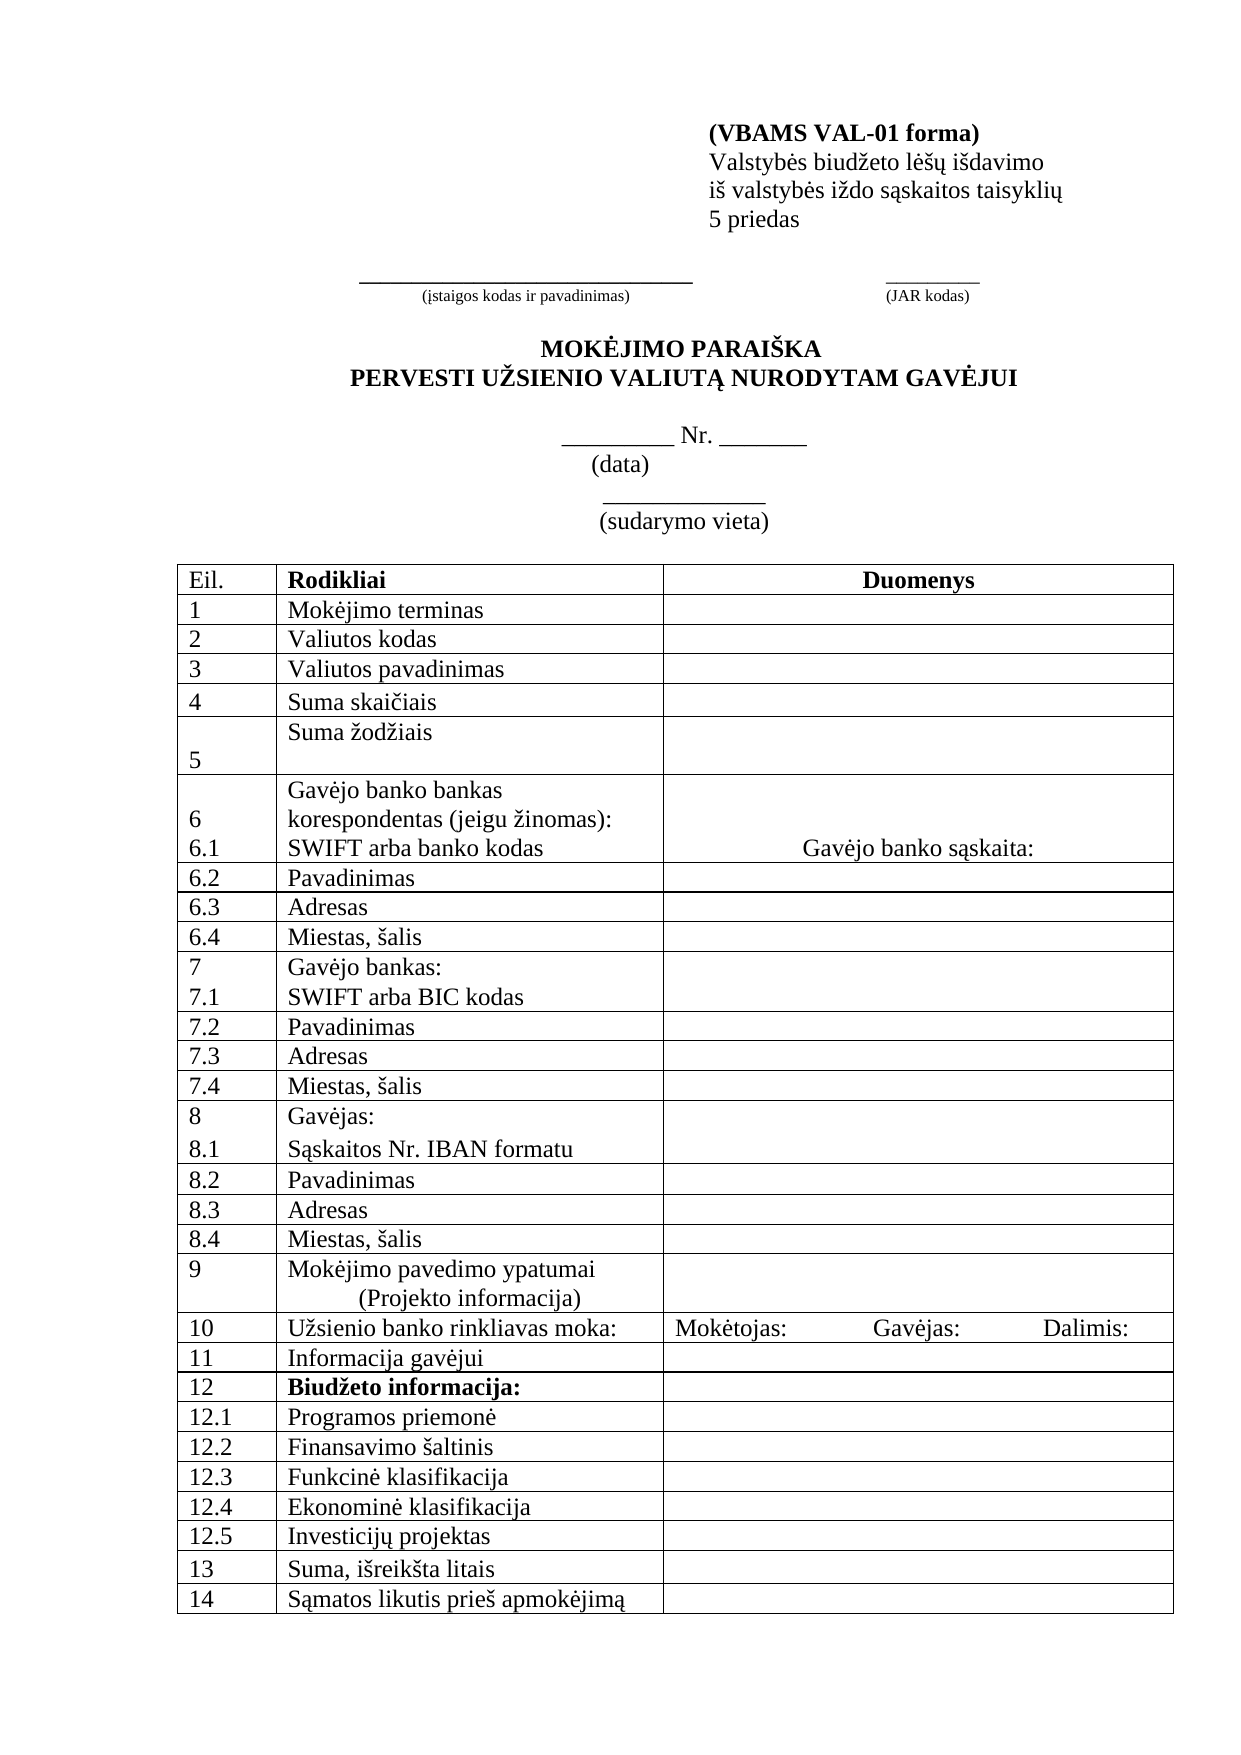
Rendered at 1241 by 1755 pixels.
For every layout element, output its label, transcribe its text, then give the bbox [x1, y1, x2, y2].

table_cell 12.1 [178, 1402, 276, 1431]
table_cell 7.3 [178, 1041, 276, 1070]
table_cell [664, 684, 1173, 716]
text Valstybės biudžeto lėšų išdavimo [709, 147, 1181, 176]
table_cell Miestas, šalis [277, 922, 663, 951]
table_cell [664, 1551, 843, 1583]
table_cell SWIFT arba BIC kodas [277, 981, 663, 1011]
table_cell Adresas [277, 893, 663, 921]
table_cell Pavadinimas [277, 1012, 663, 1040]
table_cell [664, 1373, 843, 1401]
table_cell 12.2 [178, 1432, 276, 1461]
table_cell 12.5 [178, 1521, 276, 1550]
table_cell Miestas, šalis [277, 1225, 663, 1253]
table_cell Suma žodžiais [277, 717, 663, 774]
table_cell 3 [178, 654, 276, 683]
table_cell 7.4 [178, 1071, 276, 1100]
table_cell 12.4 [178, 1492, 276, 1520]
table_cell [664, 1130, 1173, 1162]
table_cell 2 [178, 625, 276, 653]
table_cell [664, 1462, 843, 1491]
table_cell 13 [178, 1551, 276, 1583]
table_cell [664, 981, 1173, 1011]
table_cell [664, 1283, 1173, 1312]
table_cell Sąskaitos Nr. IBAN formatu [277, 1130, 663, 1162]
table_cell [664, 1521, 843, 1550]
table_cell 7.2 [178, 1012, 276, 1040]
table_cell 10 [178, 1313, 276, 1342]
table_cell Mokėjimo terminas [277, 595, 663, 623]
table_cell 8.3 [178, 1195, 276, 1223]
text iš valstybės iždo sąskaitos taisyklių [709, 176, 1181, 204]
table_cell Gavėjas: [843, 1313, 976, 1342]
table_cell 12.3 [178, 1462, 276, 1491]
table_cell Investicijų projektas [277, 1521, 663, 1550]
table_cell [976, 1551, 1173, 1583]
table_cell [664, 1402, 843, 1431]
table_cell Suma skaičiais [277, 684, 663, 716]
table_cell (Projekto informacija) [277, 1283, 663, 1312]
table_cell [664, 1071, 1173, 1100]
table_cell [976, 1402, 1173, 1431]
table_cell 11 [178, 1343, 276, 1371]
table_cell [664, 1254, 1173, 1283]
table_cell [664, 893, 1173, 921]
table_cell [843, 1373, 976, 1401]
table_cell [664, 775, 1173, 833]
text _________ Nr. _______ [187, 420, 1181, 449]
table_cell [664, 863, 1173, 891]
table_header Eil. [178, 565, 276, 594]
table_cell [664, 717, 1173, 774]
table_cell 6.1 [178, 833, 276, 862]
table_cell [843, 1402, 976, 1431]
table_header Rodikliai [277, 565, 663, 594]
table_cell [976, 1373, 1173, 1401]
table_cell [843, 1462, 976, 1491]
table_cell [843, 1521, 976, 1550]
table_cell 8 [178, 1101, 276, 1130]
table_cell [843, 1492, 976, 1520]
table_cell 5 [178, 717, 276, 774]
table_cell [843, 1584, 1008, 1613]
table_cell Biudžeto informacija: [277, 1373, 663, 1401]
table_cell Valiutos pavadinimas [277, 654, 663, 683]
table_cell Pavadinimas [277, 863, 663, 891]
table_cell [664, 1164, 1173, 1194]
table_cell Valiutos kodas [277, 625, 663, 653]
table_cell Suma, išreikšta litais [277, 1551, 663, 1583]
table_cell [843, 1343, 976, 1371]
table_cell [843, 1551, 976, 1583]
table_cell Adresas [277, 1195, 663, 1223]
table_cell [664, 654, 1173, 683]
table_header ________________________________ (įstaigos kodas ir pavadinimas) [177, 262, 874, 305]
table_cell [664, 1492, 843, 1520]
table_cell Gavėjo bankas: [277, 952, 663, 981]
table_cell 8.4 [178, 1225, 276, 1253]
table_cell [664, 952, 1173, 981]
table_cell Programos priemonė [277, 1402, 663, 1431]
table_cell 7 [178, 952, 276, 981]
text (data) [59, 449, 1181, 478]
table_cell Gavėjas: [277, 1101, 663, 1130]
table_cell [976, 1432, 1173, 1461]
table_cell 6.4 [178, 922, 276, 951]
table_cell [664, 595, 1173, 623]
table_header _________ (JAR kodas) [875, 262, 1122, 305]
table_cell [664, 625, 1173, 653]
table_cell 1 [178, 595, 276, 623]
table_cell Finansavimo šaltinis [277, 1432, 663, 1461]
text _____________ [187, 478, 1181, 506]
table_cell [1008, 1584, 1173, 1613]
table_cell [976, 1521, 1173, 1550]
table_cell [664, 1101, 1173, 1130]
table_cell Ekonominė klasifikacija [277, 1492, 663, 1520]
table_cell Užsienio banko rinkliavas moka: [277, 1313, 663, 1342]
table_cell 12 [178, 1373, 276, 1401]
table_cell [664, 1432, 843, 1461]
table_header Duomenys [664, 565, 1173, 594]
text (VBAMS VAL-01 forma) [709, 118, 1181, 147]
table_cell 6.2 [178, 863, 276, 891]
table_cell Gavėjo banko sąskaita: [664, 833, 1173, 862]
text 5 priedas [709, 204, 1181, 233]
table_cell 8.1 [178, 1130, 276, 1162]
table_cell Informacija gavėjui [277, 1343, 663, 1371]
table_cell Sąmatos likutis prieš apmokėjimą [277, 1584, 663, 1613]
table_cell Gavėjo banko bankas korespondentas (jeigu žinomas): [277, 775, 663, 833]
table_cell Mokėtojas: [664, 1313, 843, 1342]
table_cell 8.2 [178, 1164, 276, 1194]
table_cell [664, 1343, 843, 1371]
text MOKĖJIMO PARAIŠKA [187, 334, 1181, 363]
text PERVESTI UŽSIENIO VALIUTĄ NURODYTAM GAVĖJUI [187, 363, 1181, 391]
table_cell [664, 1195, 1173, 1223]
table_cell 9 [178, 1254, 276, 1283]
table_cell 7.1 [178, 981, 276, 1011]
table_cell [664, 922, 1173, 951]
table_cell [976, 1492, 1173, 1520]
table_cell SWIFT arba banko kodas [277, 833, 663, 862]
table_cell [843, 1432, 976, 1461]
table_cell Funkcinė klasifikacija [277, 1462, 663, 1491]
table_cell [664, 1584, 843, 1613]
table_cell [664, 1041, 1173, 1070]
table_cell Miestas, šalis [277, 1071, 663, 1100]
table_cell Pavadinimas [277, 1164, 663, 1194]
table_cell 6 [178, 775, 276, 833]
table_cell [664, 1012, 1173, 1040]
text (sudarymo vieta) [187, 506, 1181, 535]
table_cell [976, 1343, 1173, 1371]
table_cell Mokėjimo pavedimo ypatumai [277, 1254, 663, 1283]
table_cell 14 [178, 1584, 276, 1613]
table_cell [664, 1225, 1173, 1253]
table_cell [976, 1462, 1173, 1491]
table_cell [178, 1283, 276, 1312]
table_cell 4 [178, 684, 276, 716]
table_cell Adresas [277, 1041, 663, 1070]
table_cell 6.3 [178, 893, 276, 921]
table_cell Dalimis: [976, 1313, 1173, 1342]
